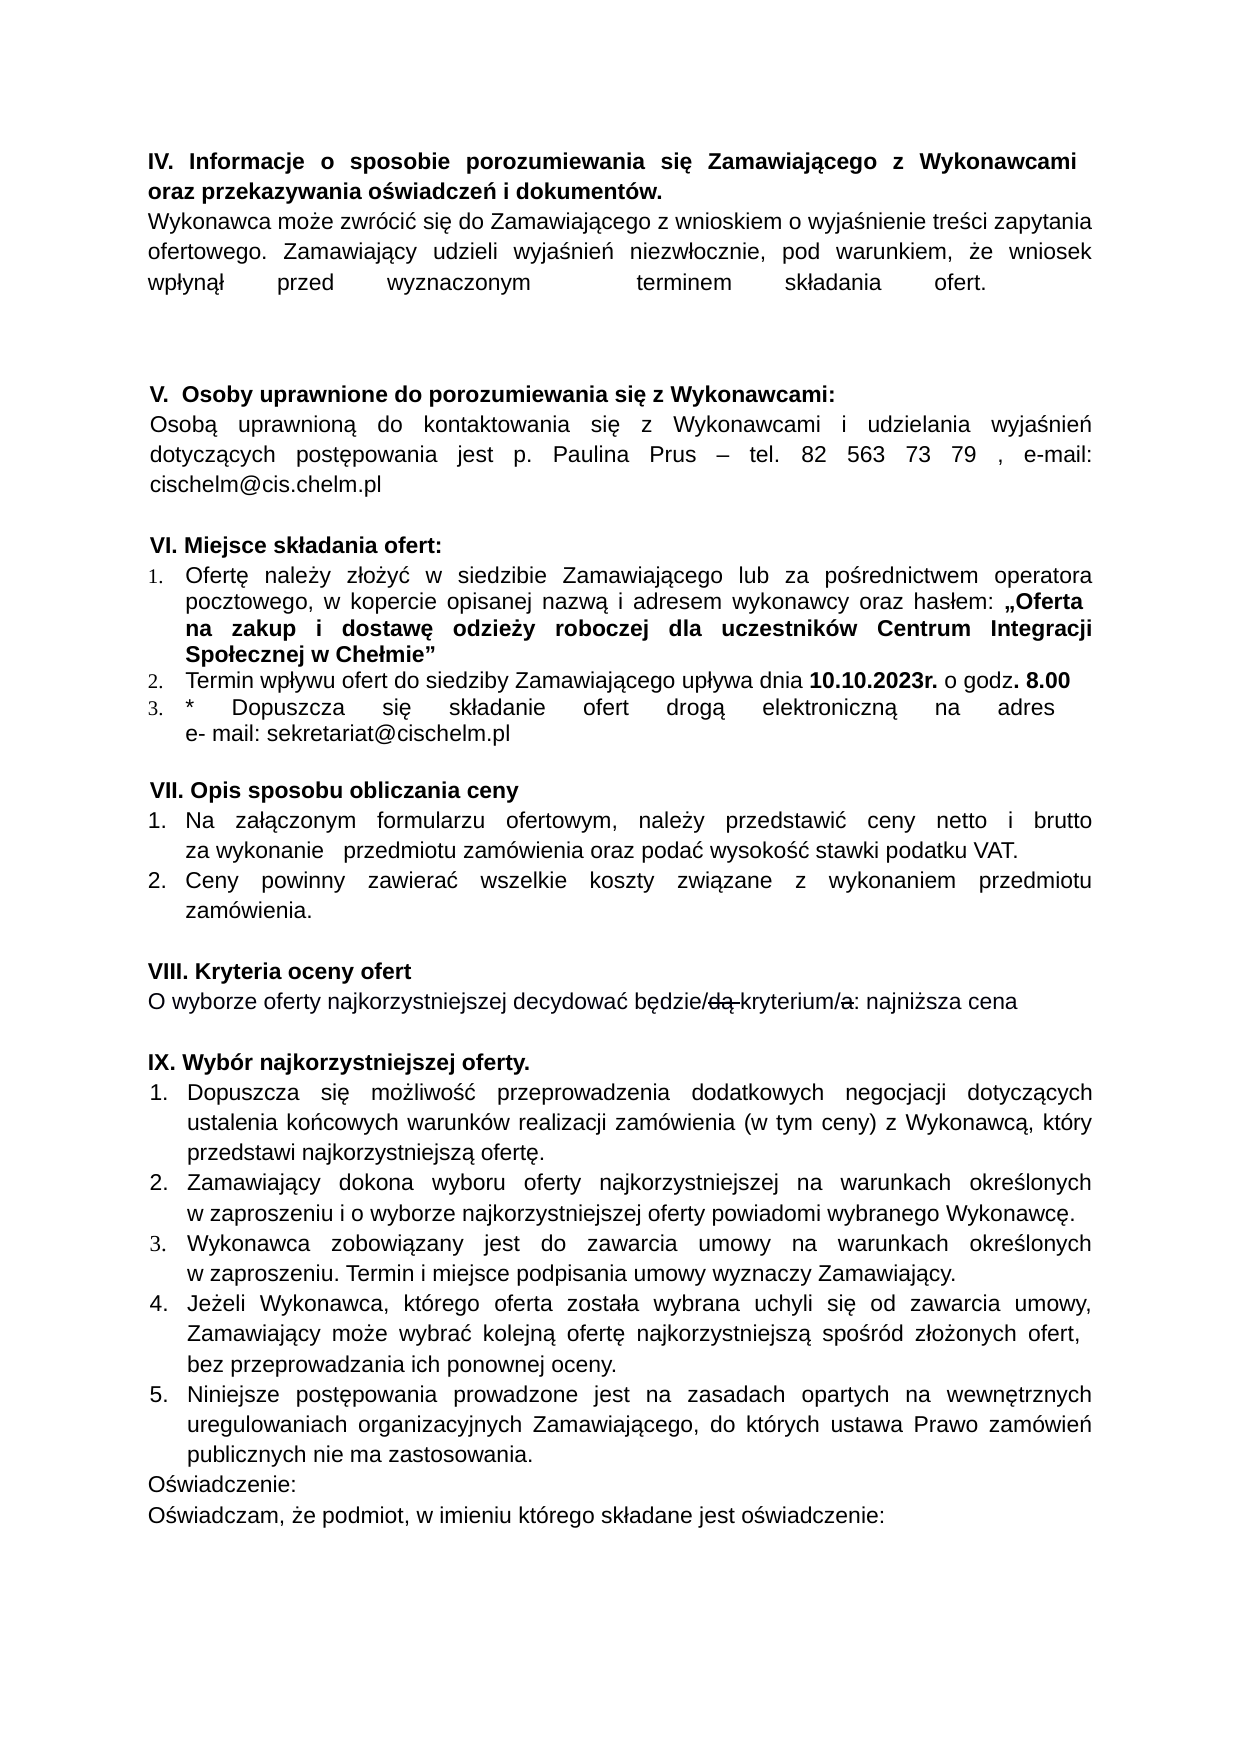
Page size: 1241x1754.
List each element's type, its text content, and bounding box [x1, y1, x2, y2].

list Jeżeli Wykonawca, którego oferta została wybrana uchyli się od zawarcia umowy, Zamawiający może wybrać kolejną ofertę najkorzystniejszą spośród złożonych ofert, bez przeprowadzania ich ponownej oceny. [149, 1290, 1093, 1377]
text Oświadczam, że podmiot, w imieniu którego składane jest oświadczenie: [148, 1502, 1093, 1528]
text IV. Informacje o sposobie porozumiewania się Zamawiającego z Wykonawcami oraz przekazywania oświadczeń i dokumentów. [148, 148, 1093, 204]
list Termin wpływu ofert do siedziby Zamawiającego upływa dnia 10.10.2023r. o godz. 8.00 [148, 667, 1093, 694]
text Osobą uprawnioną do kontaktowania się z Wykonawcami i udzielania wyjaśnień dotyczących postępowania jest p. Paulina Prus – tel. 82 563 73 79 , e-mail: cischelm@cis.chelm.pl [149, 411, 1093, 498]
list Dopuszcza się możliwość przeprowadzenia dodatkowych negocjacji dotyczących ustalenia końcowych warunków realizacji zamówienia (w tym ceny) z Wykonawcą, który przedstawi najkorzystniejszą ofertę. [149, 1079, 1093, 1165]
text O wyborze oferty najkorzystniejszej decydować będzie/dą kryterium/a: najniższa cena [148, 988, 1093, 1014]
text IX. Wybór najkorzystniejszej oferty. [148, 1048, 1093, 1075]
list * Dopuszcza się składanie ofert drogą elektroniczną na adres e- mail: sekretariat@cischelm.pl [148, 694, 1093, 746]
text Oświadczenie: [148, 1471, 1093, 1498]
text Wykonawca może zwrócić się do Zamawiającego z wnioskiem o wyjaśnienie treści zapytania ofertowego. Zamawiający udzieli wyjaśnień niezwłocznie, pod warunkiem, że wniosek wpłynął przed wyznaczonym terminem składania ofert. [148, 208, 1093, 325]
text VIII. Kryteria oceny ofert [148, 958, 1093, 984]
text V. Osoby uprawnione do porozumiewania się z Wykonawcami: [149, 381, 1093, 407]
text VII. Opis sposobu obliczania ceny [149, 777, 1093, 803]
list Zamawiający dokona wyboru oferty najkorzystniejszej na warunkach określonych w zaproszeniu i o wyborze najkorzystniejszej oferty powiadomi wybranego Wykonawcę. [149, 1169, 1093, 1226]
text VI. Miejsce składania ofert: [149, 532, 1093, 558]
list Ceny powinny zawierać wszelkie koszty związane z wykonaniem przedmiotu zamówienia. [148, 867, 1093, 924]
list Niniejsze postępowania prowadzone jest na zasadach opartych na wewnętrznych uregulowaniach organizacyjnych Zamawiającego, do których ustawa Prawo zamówień publicznych nie ma zastosowania. [149, 1381, 1093, 1468]
list Ofertę należy złożyć w siedzibie Zamawiającego lub za pośrednictwem operatora pocztowego, w kopercie opisanej nazwą i adresem wykonawcy oraz hasłem: „Oferta na zakup i dostawę odzieży roboczej dla uczestników Centrum Integracji Społecznej w Chełmie” [148, 562, 1093, 667]
list Na załączonym formularzu ofertowym, należy przedstawić ceny netto i brutto za wykonanie przedmiotu zamówienia oraz podać wysokość stawki podatku VAT. [148, 807, 1093, 863]
list Wykonawca zobowiązany jest do zawarcia umowy na warunkach określonych w zaproszeniu. Termin i miejsce podpisania umowy wyznaczy Zamawiający. [149, 1230, 1093, 1286]
